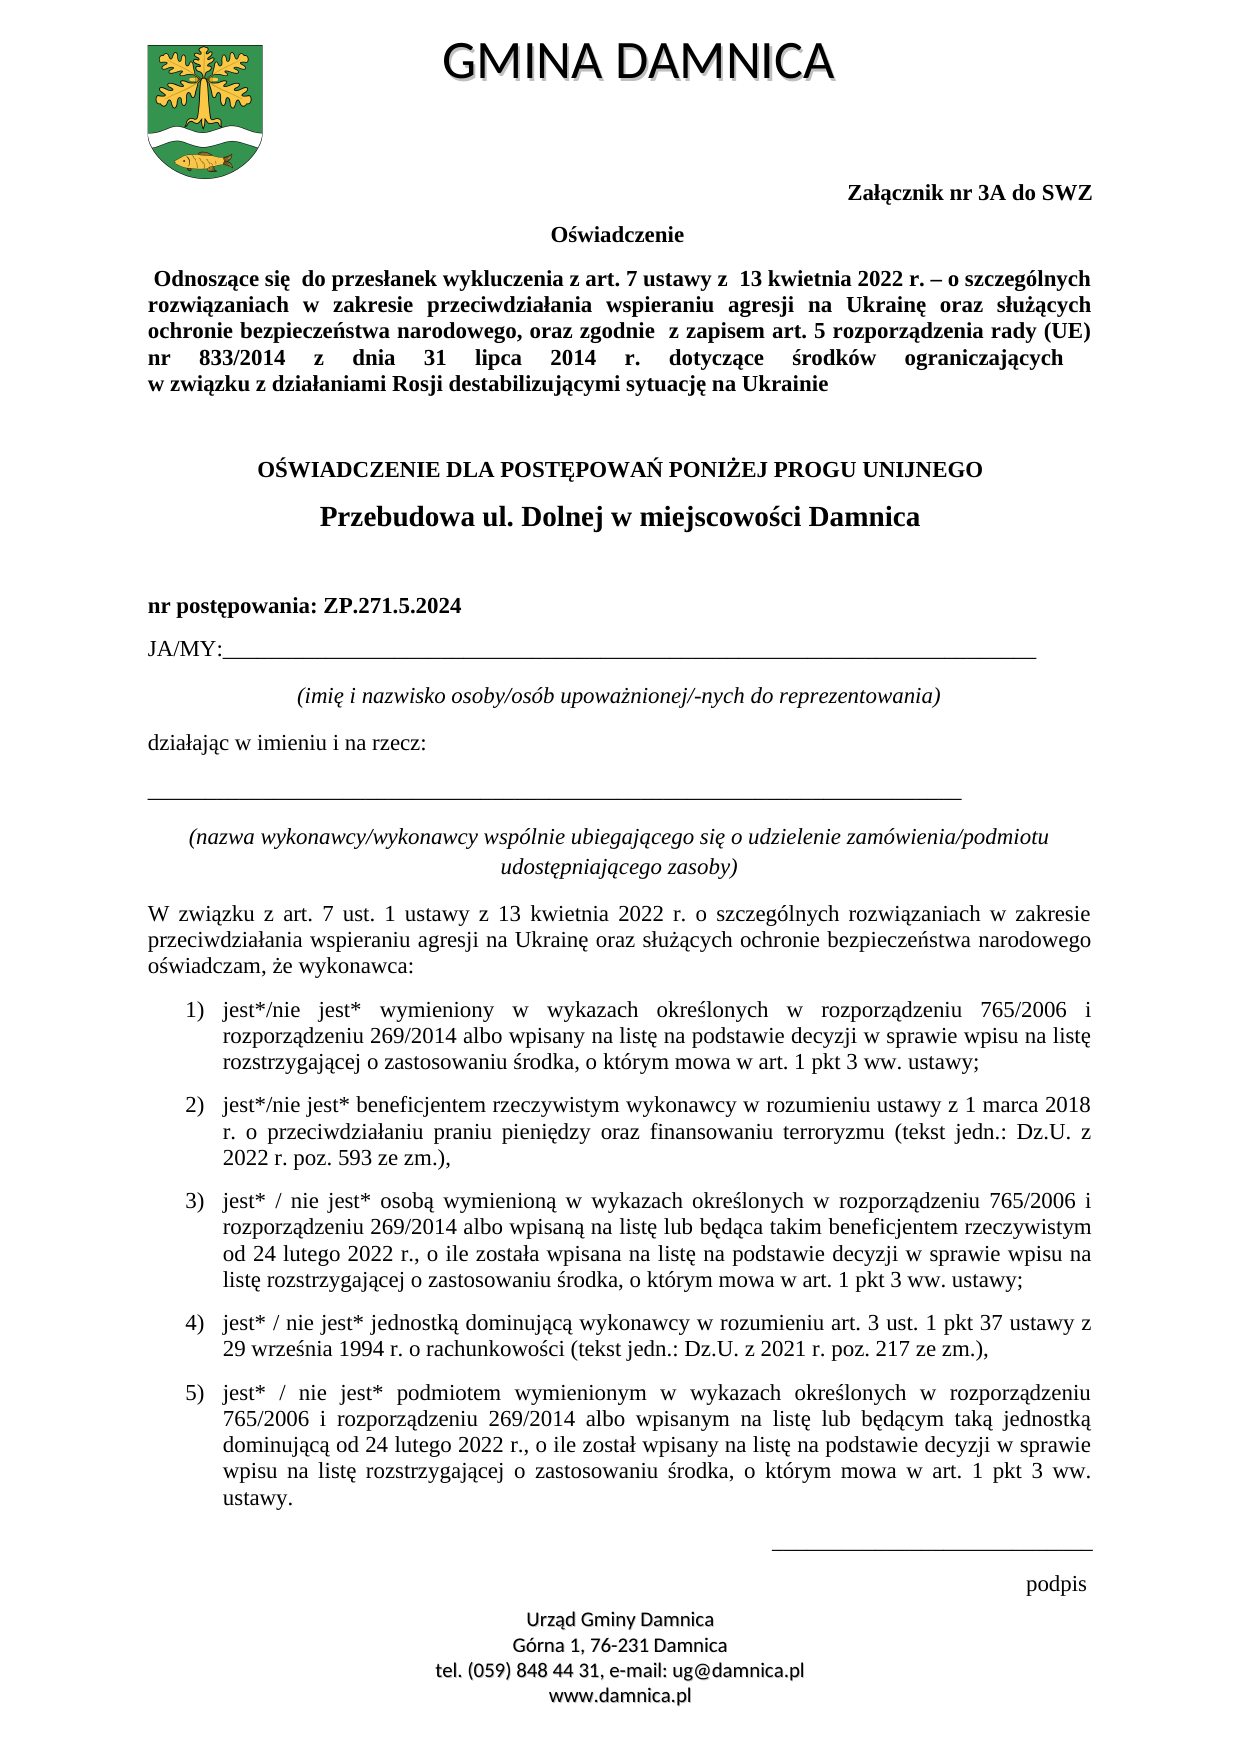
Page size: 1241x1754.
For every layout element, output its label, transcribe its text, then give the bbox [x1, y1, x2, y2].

text (nazwa wykonawcy/wykonawcy wspólnie ubiegającego się o udzielenie zamówienia/podmiotu udostępniającego zasoby) [148, 823, 1093, 879]
text W związku z art. 7 ust. 1 ustawy z 13 kwietnia 2022 r. o szczególnych rozwiązaniach w zakresie przeciwdziałania wspieraniu agresji na Ukrainę oraz służących ochronie bezpieczeństwa narodowego oświadczam, że wykonawca: [148, 900, 1093, 979]
text Przebudowa ul. Dolnej w miejscowości Damnica [148, 499, 1093, 533]
text JA/MY:_______________________________________________________________________ [148, 635, 1093, 662]
list jest* / nie jest* osobą wymienioną w wykazach określonych w rozporządzeniu 765/2006 i rozporządzeniu 269/2014 albo wpisaną na listę lub będąca takim beneficjentem rzeczywistym od 24 lutego 2022 r., o ile została wpisana na listę na podstawie decyzji w sprawie wpisu na listę rozstrzygającej o zastosowaniu środka, o którym mowa w art. 1 pkt 3 ww. ustawy; [185, 1187, 1093, 1292]
list jest* / nie jest* podmiotem wymienionym w wykazach określonych w rozporządzeniu 765/2006 i rozporządzeniu 269/2014 albo wpisanym na listę lub będącym taką jednostką dominującą od 24 lutego 2022 r., o ile został wpisany na listę na podstawie decyzji w sprawie wpisu na listę rozstrzygającej o zastosowaniu środka, o którym mowa w art. 1 pkt 3 ww. ustawy. [185, 1378, 1093, 1510]
list jest*/nie jest* beneficjentem rzeczywistym wykonawcy w rozumieniu ustawy z 1 marca 2018 r. o przeciwdziałaniu praniu pieniędzy oraz finansowaniu terroryzmu (tekst jedn.: Dz.U. z 2022 r. poz. 593 ze zm.), [185, 1091, 1093, 1170]
list podpis [223, 1570, 1093, 1596]
text nr postępowania: ZP.271.5.2024 [148, 592, 1093, 619]
list jest*/nie jest* wymieniony w wykazach określonych w rozporządzeniu 765/2006 i rozporządzeniu 269/2014 albo wpisany na listę na podstawie decyzji w sprawie wpisu na listę rozstrzygającej o zastosowaniu środka, o którym mowa w art. 1 pkt 3 ww. ustawy; [185, 996, 1093, 1075]
text Odnoszące się do przesłanek wykluczenia z art. 7 ustawy z 13 kwietnia 2022 r. – o szczególnych rozwiązaniach w zakresie przeciwdziałania wspieraniu agresji na Ukrainę oraz służących ochronie bezpieczeństwa narodowego, oraz zgodnie z zapisem art. 5 rozporządzenia rady (UE) nr 833/2014 z dnia 31 lipca 2014 r. dotyczące środków ograniczających w związku z działaniami Rosji destabilizującymi sytuację na Ukrainie [148, 264, 1093, 396]
text _______________________________________________________________________ [148, 776, 1093, 802]
text (imię i nazwisko osoby/osób upoważnionej/-nych do reprezentowania) [148, 682, 1093, 708]
list jest* / nie jest* jednostką dominującą wykonawcy w rozumieniu art. 3 ust. 1 pkt 37 ustawy z 29 września 1994 r. o rachunkowości (tekst jedn.: Dz.U. z 2021 r. poz. 217 ze zm.), [185, 1309, 1093, 1362]
text działając w imieniu i na rzecz: [148, 729, 1093, 755]
text Załącznik nr 3A do SWZ [148, 178, 1093, 205]
text OŚWIADCZENIE DLA POSTĘPOWAŃ PONIŻEJ PROGU UNIJNEGO [148, 456, 1093, 482]
text Oświadczenie [148, 222, 1093, 248]
list ____________________________ [223, 1527, 1093, 1553]
